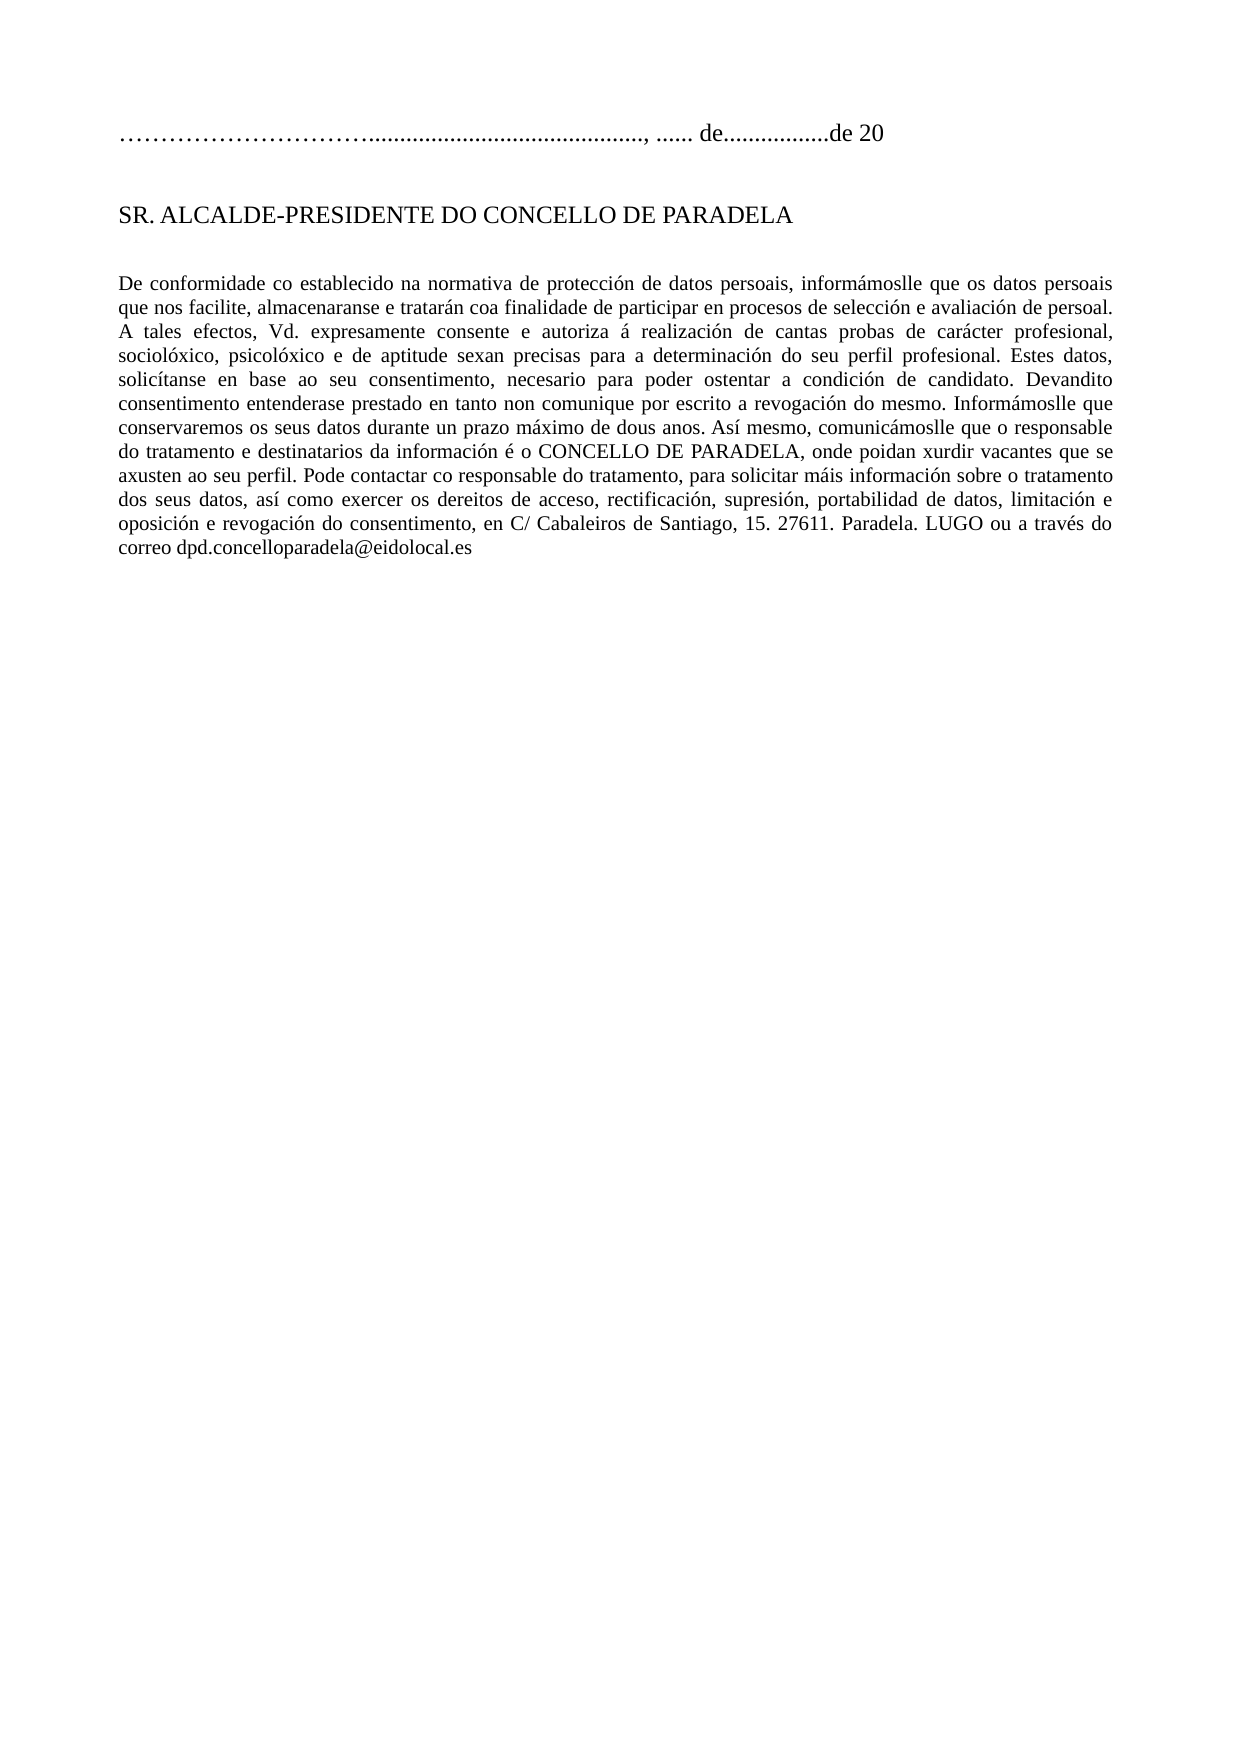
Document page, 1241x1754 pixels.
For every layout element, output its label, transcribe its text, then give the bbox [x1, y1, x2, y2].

text De conformidade co establecido na normativa de protección de datos persoais, informámoslle que os datos persoais que nos facilite, almacenaranse e tratarán coa finalidade de participar en procesos de selección e avaliación de persoal. A tales efectos, Vd. expresamente consente e autoriza á realización de cantas probas de carácter profesional, sociolóxico, psicolóxico e de aptitude sexan precisas para a determinación do seu perfil profesional. Estes datos, solicítanse en base ao seu consentimento, necesario para poder ostentar a condición de candidato. Devandito consentimento entenderase prestado en tanto non comunique por escrito a revogación do mesmo. Informámoslle que conservaremos os seus datos durante un prazo máximo de dous anos. Así mesmo, comunicámoslle que o responsable do tratamento e destinatarios da información é o CONCELLO DE PARADELA, onde poidan xurdir vacantes que se axusten ao seu perfil. Pode contactar co responsable do tratamento, para solicitar máis información sobre o tratamento dos seus datos, así como exercer os dereitos de acceso, rectificación, supresión, portabilidad de datos, limitación e oposición e revogación do consentimento, en C/ Cabaleiros de Santiago, 15. 27611. Paradela. LUGO ou a través do correo dpd.concelloparadela@eidolocal.es [118, 271, 1115, 559]
text SR. ALCALDE-PRESIDENTE DO CONCELLO DE PARADELA [118, 201, 1122, 229]
text …………………………............................................, ...... de.................de 20 [118, 118, 1122, 147]
